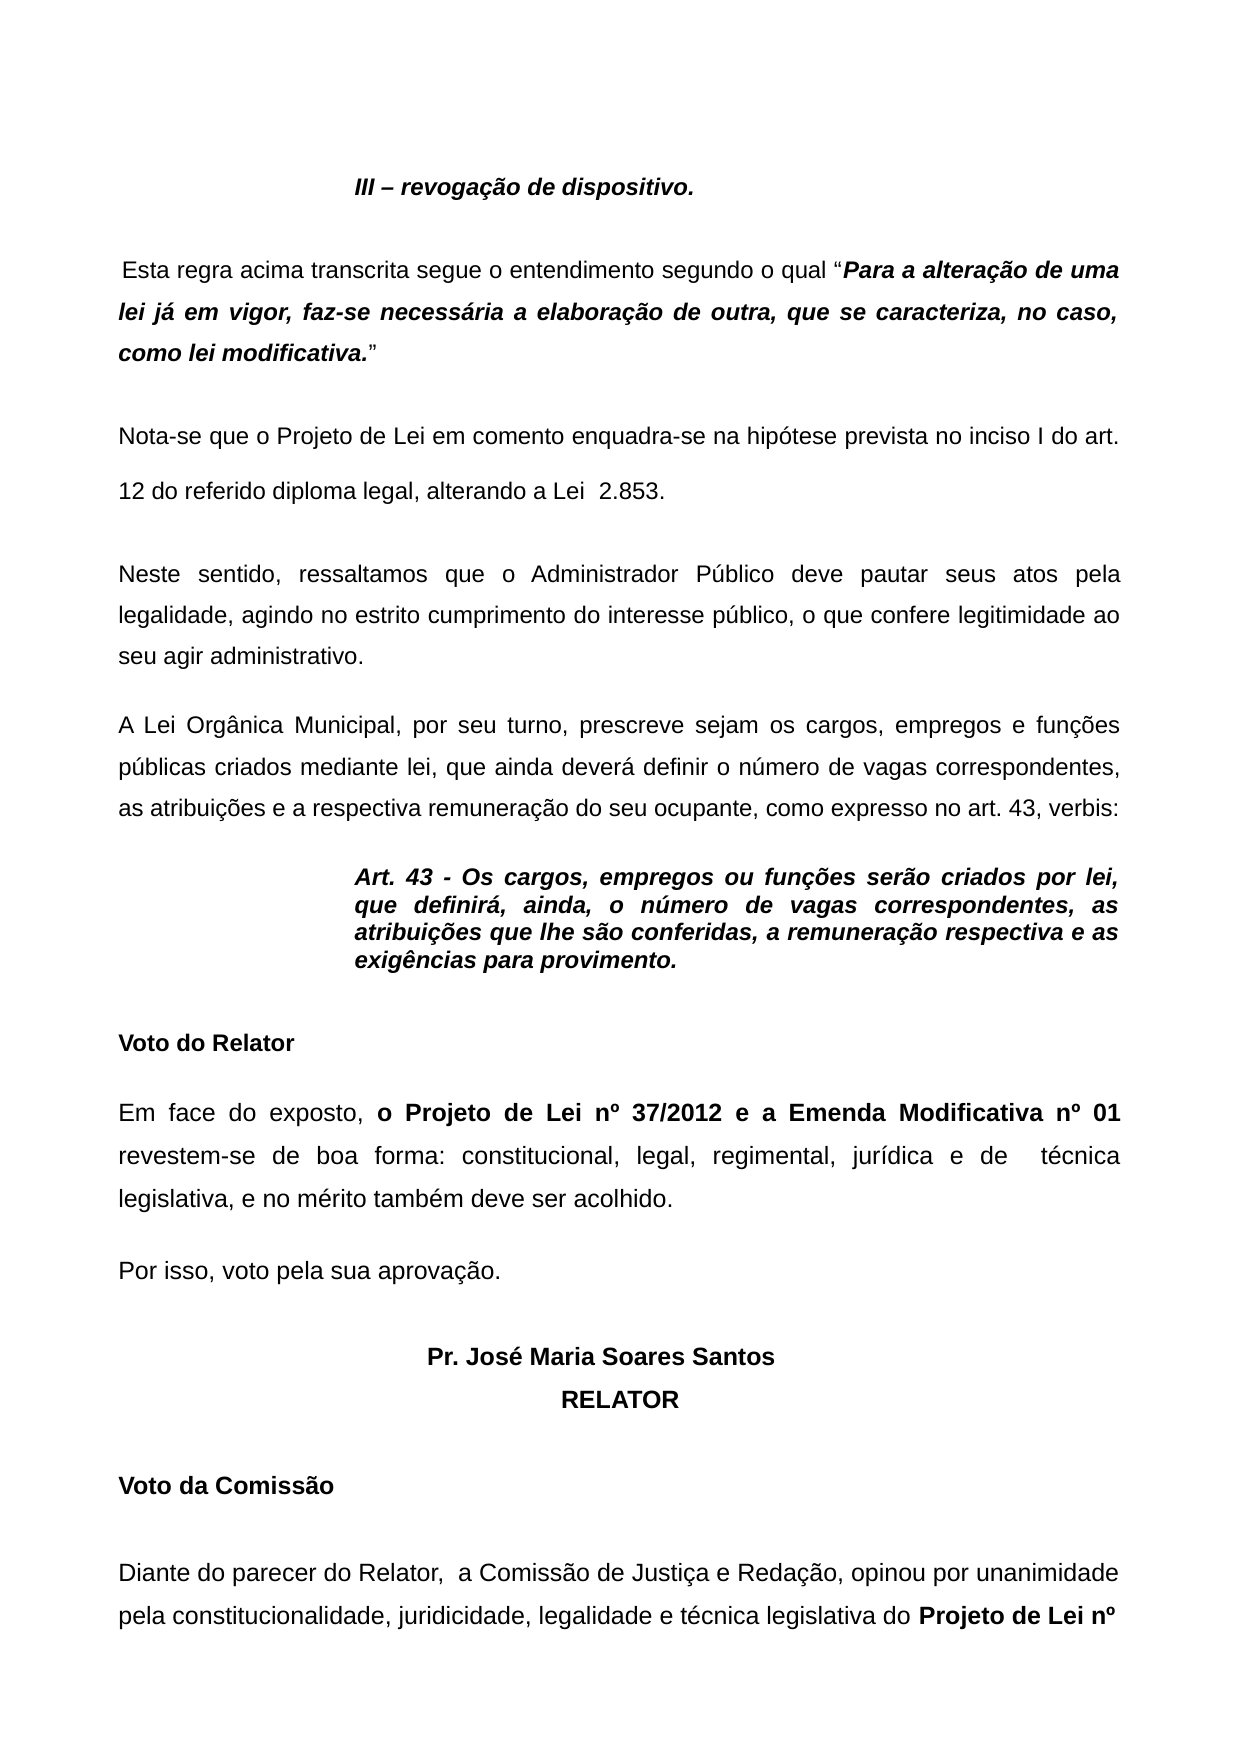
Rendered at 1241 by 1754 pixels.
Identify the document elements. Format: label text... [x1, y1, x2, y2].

text Por isso, voto pela sua aprovação. [118, 1256, 1122, 1284]
text III – revogação de dispositivo. [354, 173, 1122, 201]
text pela constitucionalidade, juridicidade, legalidade e técnica legislativa do Projeto de Lei nº [81, 1601, 1122, 1629]
text Em face do exposto, o Projeto de Lei nº 37/2012 e a Emenda Modificativa nº 01 revestem-se de boa forma: constitucional, legal, regimental, jurídica e de técnica legislativa, e no mérito também deve ser acolhido. [81, 1097, 1122, 1212]
text A Lei Orgânica Municipal, por seu turno, prescreve sejam os cargos, empregos e funções públicas criados mediante lei, que ainda deverá definir o número de vagas correspondentes, as atribuições e a respectiva remuneração do seu ocupante, como expresso no art. 43, verbis: [118, 711, 1122, 822]
text RELATOR [81, 1385, 1122, 1414]
text Voto da Comissão [81, 1471, 1122, 1500]
text Nota-se que o Projeto de Lei em comento enquadra-se na hipótese prevista no inciso I do art. 12 do referido diploma legal, alterando a Lei 2.853. [118, 422, 1122, 504]
text Art. 43 - Os cargos, empregos ou funções serão criados por lei, que definirá, ainda, o número de vagas correspondentes, as atribuições que lhe são conferidas, a remuneração respectiva e as exigências para provimento. [354, 863, 1122, 973]
text Voto do Relator [118, 1028, 1122, 1056]
text Diante do parecer do Relator, a Comissão de Justiça e Redação, opinou por unanimidade [81, 1557, 1122, 1586]
text Neste sentido, ressaltamos que o Administrador Público deve pautar seus atos pela legalidade, agindo no estrito cumprimento do interesse público, o que confere legitimidade ao seu agir administrativo. [118, 559, 1122, 670]
subtitle Esta regra acima transcrita segue o entendimento segundo o qual “Para a alteração de uma lei já em vigor, faz-se necessária a elaboração de outra, que se caracteriza, no caso, como lei modificativa.” [118, 256, 1122, 366]
text Pr. José Maria Soares Santos [81, 1342, 1122, 1371]
